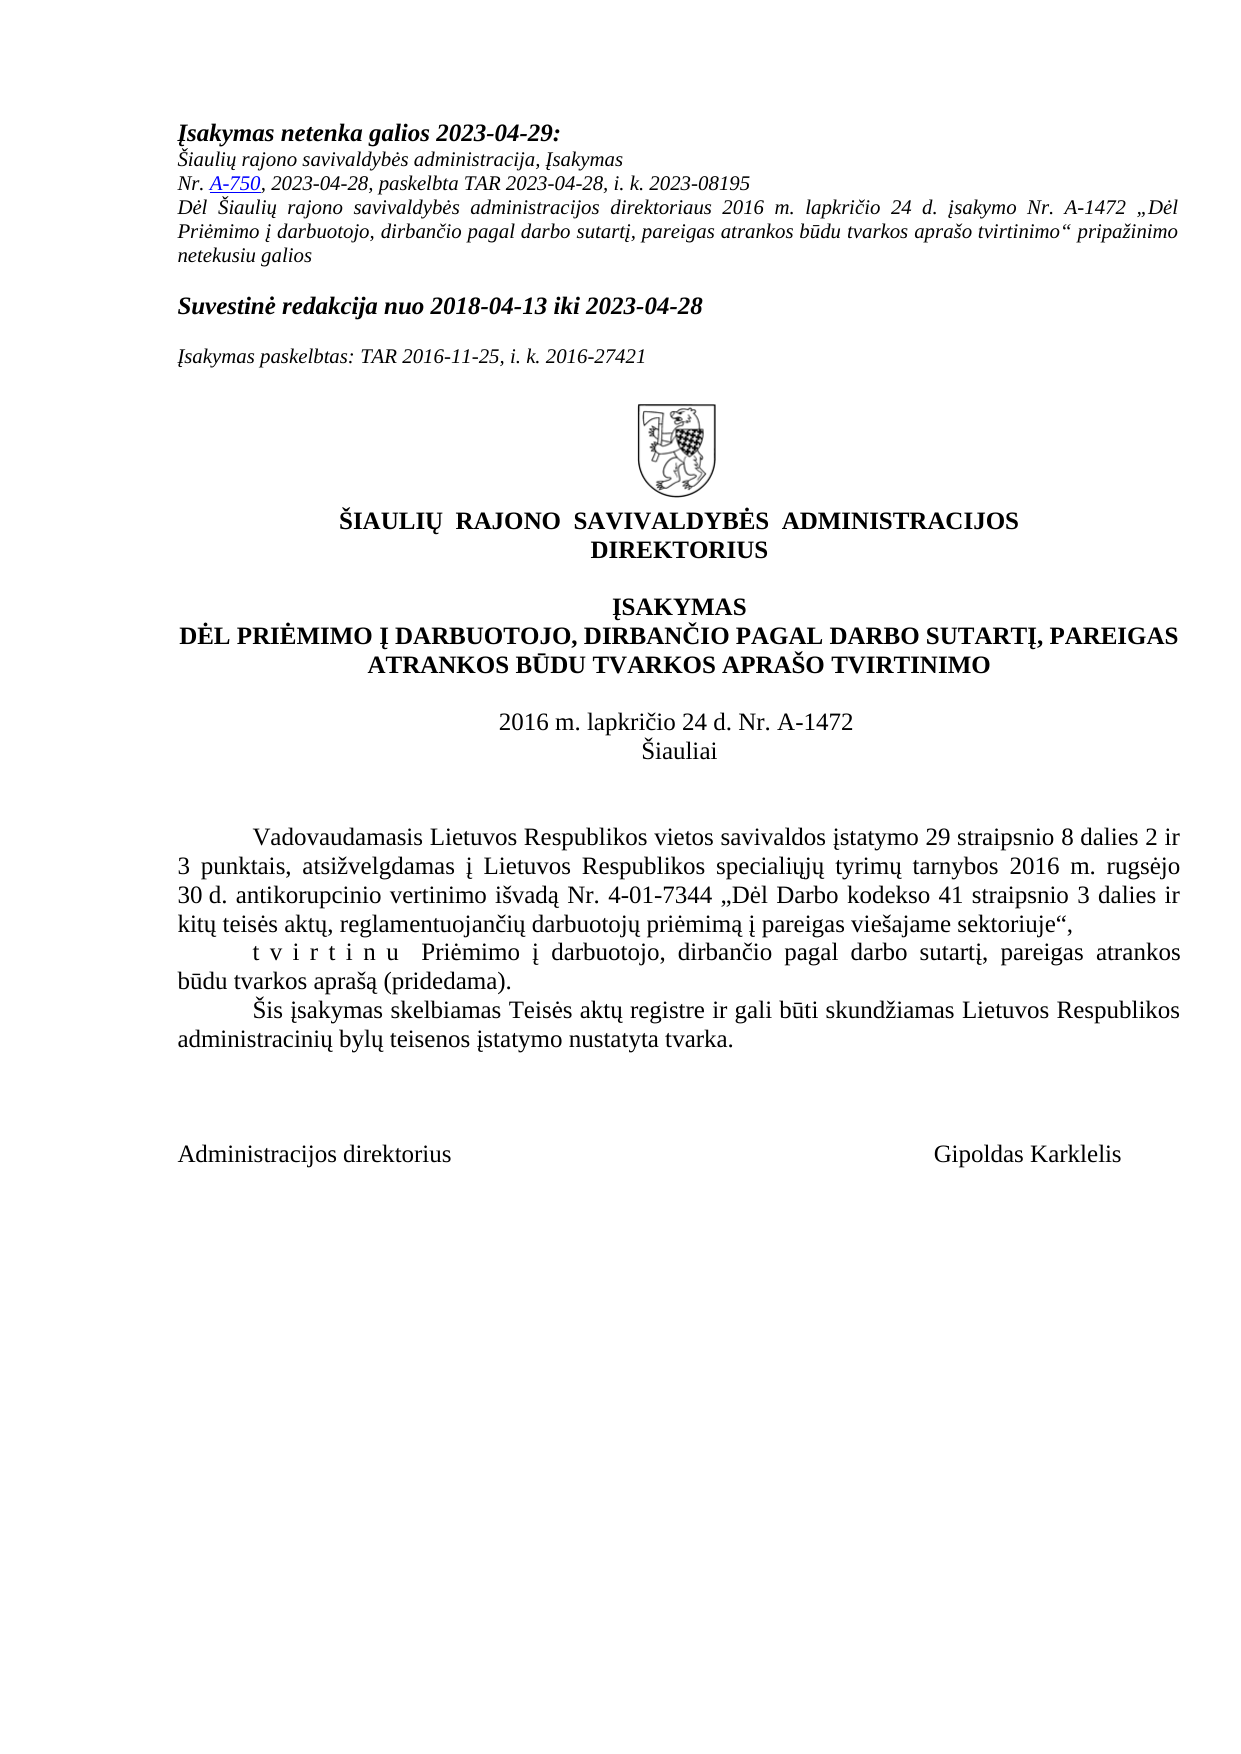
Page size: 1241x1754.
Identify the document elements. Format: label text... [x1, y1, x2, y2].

text Dėl Šiaulių rajono savivaldybės administracijos direktoriaus 2016 m. lapkričio 24 d. įsakymo Nr. A-1472 „Dėl Priėmimo į darbuotojo, dirbančio pagal darbo sutartį, pareigas atrankos būdu tvarkos aprašo tvirtinimo“ pripažinimo netekusiu galios [177, 195, 1181, 267]
text Administracijos direktorius Gipoldas Karklelis [177, 1139, 1181, 1167]
subtitle DIREKTORIUS [177, 535, 1181, 564]
text ĮSAKYMAS [177, 592, 1181, 621]
text Nr. A-750, 2023-04-28, paskelbta TAR 2023-04-28, i. k. 2023-08195 [177, 171, 1181, 195]
text Suvestinė redakcija nuo 2018-04-13 iki 2023-04-28 [177, 291, 1181, 320]
text 2016 m. lapkričio 24 d. Nr. A-1472 [177, 707, 1181, 736]
text Vadovaudamasis Lietuvos Respublikos vietos savivaldos įstatymo 29 straipsnio 8 dalies 2 ir 3 punktais, atsižvelgdamas į Lietuvos Respublikos specialiųjų tyrimų tarnybos 2016 m. rugsėjo 30 d. antikorupcinio vertinimo išvadą Nr. 4-01-7344 „Dėl Darbo kodekso 41 straipsnio 3 dalies ir kitų teisės aktų, reglamentuojančių darbuotojų priėmimą į pareigas viešajame sektoriuje“, [177, 822, 1181, 937]
text Šiaulių rajono savivaldybės administracija, Įsakymas [177, 147, 1181, 171]
text Įsakymas netenka galios 2023-04-29: [177, 118, 1181, 147]
text Šis įsakymas skelbiamas Teisės aktų registre ir gali būti skundžiamas Lietuvos Respublikos administracinių bylų teisenos įstatymo nustatyta tvarka. [177, 995, 1181, 1052]
text DĖL PRIĖMIMO Į DARBUOTOJO, DIRBANČIO PAGAL DARBO SUTARTĮ, PAREIGAS ATRANKOS BŪDU TVARKOS APRAŠO TVIRTINIMO [177, 621, 1181, 679]
text Įsakymas paskelbtas: TAR 2016-11-25, i. k. 2016-27421 [177, 344, 1181, 368]
text tvirtinu Priėmimo į darbuotojo, dirbančio pagal darbo sutartį, pareigas atrankos būdu tvarkos aprašą (pridedama). [177, 937, 1181, 995]
text ŠIAULIŲ RAJONO SAVIVALDYBĖS ADMINISTRACIJOS [177, 506, 1181, 535]
text Šiauliai [177, 736, 1181, 765]
